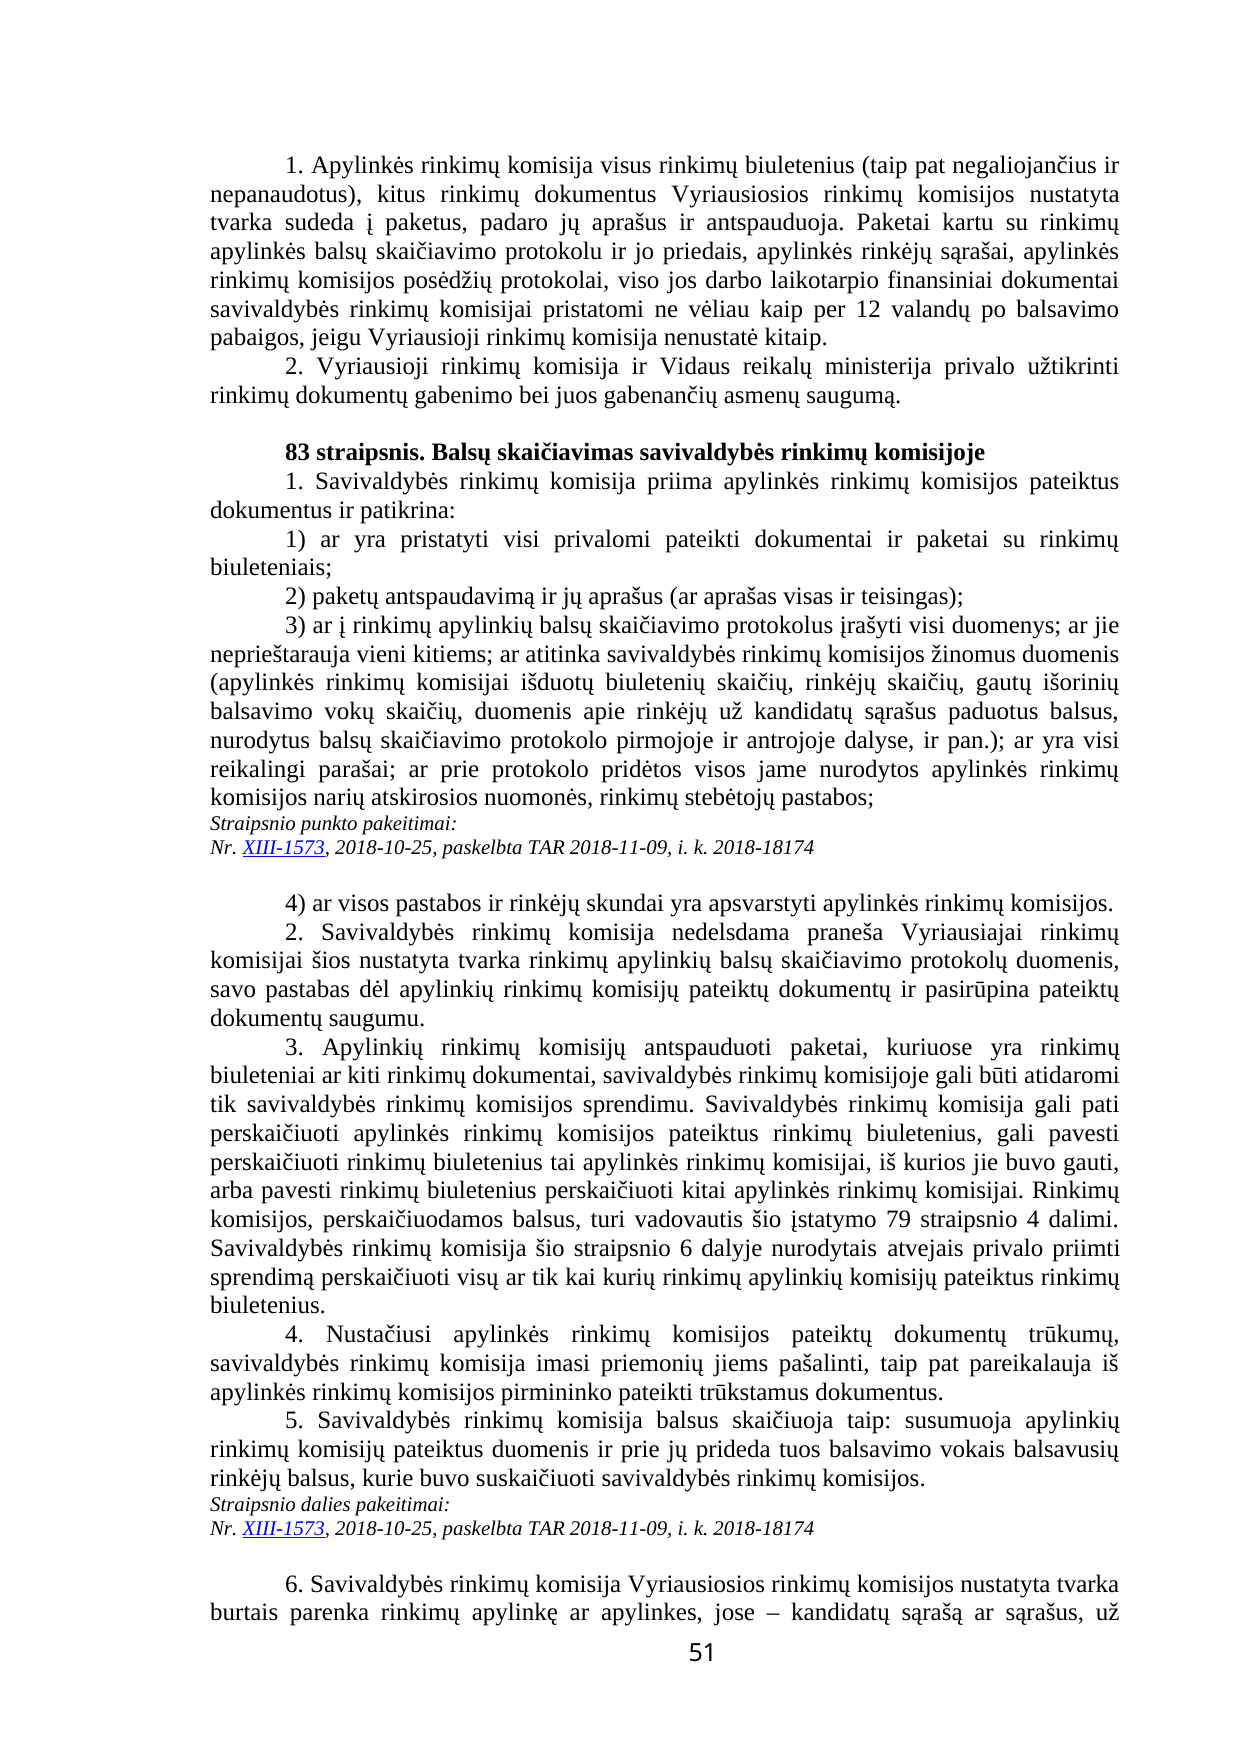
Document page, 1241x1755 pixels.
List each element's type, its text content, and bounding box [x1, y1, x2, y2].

text 1. Savivaldybės rinkimų komisija priima apylinkės rinkimų komisijos pateiktus dokumentus ir patikrina: [210, 466, 1120, 524]
text Straipsnio dalies pakeitimai: [210, 1492, 1120, 1516]
text 3) ar į rinkimų apylinkių balsų skaičiavimo protokolus įrašyti visi duomenys; ar jie neprieštarauja vieni kitiems; ar atitinka savivaldybės rinkimų komisijos žinomus duomenis (apylinkės rinkimų komisijai išduotų biuletenių skaičių, rinkėjų skaičių, gautų išorinių balsavimo vokų skaičių, duomenis apie rinkėjų už kandidatų sąrašus paduotus balsus, nurodytus balsų skaičiavimo protokolo pirmojoje ir antrojoje dalyse, ir pan.); ar yra visi reikalingi parašai; ar prie protokolo pridėtos visos jame nurodytos apylinkės rinkimų komisijos narių atskirosios nuomonės, rinkimų stebėtojų pastabos; [210, 610, 1120, 811]
text 2. Savivaldybės rinkimų komisija nedelsdama praneša Vyriausiajai rinkimų komisijai šios nustatyta tvarka rinkimų apylinkių balsų skaičiavimo protokolų duomenis, savo pastabas dėl apylinkių rinkimų komisijų pateiktų dokumentų ir pasirūpina pateiktų dokumentų saugumu. [210, 917, 1120, 1032]
text 4. Nustačiusi apylinkės rinkimų komisijos pateiktų dokumentų trūkumų, savivaldybės rinkimų komisija imasi priemonių jiems pašalinti, taip pat pareikalauja iš apylinkės rinkimų komisijos pirmininko pateikti trūkstamus dokumentus. [210, 1319, 1120, 1406]
text Nr. XIII-1573, 2018-10-25, paskelbta TAR 2018-11-09, i. k. 2018-18174 [210, 835, 1120, 859]
text 3. Apylinkių rinkimų komisijų antspauduoti paketai, kuriuose yra rinkimų biuleteniai ar kiti rinkimų dokumentai, savivaldybės rinkimų komisijoje gali būti atidaromi tik savivaldybės rinkimų komisijos sprendimu. Savivaldybės rinkimų komisija gali pati perskaičiuoti apylinkės rinkimų komisijos pateiktus rinkimų biuletenius, gali pavesti perskaičiuoti rinkimų biuletenius tai apylinkės rinkimų komisijai, iš kurios jie buvo gauti, arba pavesti rinkimų biuletenius perskaičiuoti kitai apylinkės rinkimų komisijai. Rinkimų komisijos, perskaičiuodamos balsus, turi vadovautis šio įstatymo 79 straipsnio 4 dalimi. Savivaldybės rinkimų komisija šio straipsnio 6 dalyje nurodytais atvejais privalo priimti sprendimą perskaičiuoti visų ar tik kai kurių rinkimų apylinkių komisijų pateiktus rinkimų biuletenius. [210, 1032, 1120, 1319]
text 2) paketų antspaudavimą ir jų aprašus (ar aprašas visas ir teisingas); [210, 581, 1120, 610]
text 4) ar visos pastabos ir rinkėjų skundai yra apsvarstyti apylinkės rinkimų komisijos. [210, 888, 1120, 917]
text 1) ar yra pristatyti visi privalomi pateikti dokumentai ir paketai su rinkimų biuleteniais; [210, 524, 1120, 581]
text 83 straipsnis. Balsų skaičiavimas savivaldybės rinkimų komisijoje [210, 437, 1120, 466]
text 5. Savivaldybės rinkimų komisija balsus skaičiuoja taip: susumuoja apylinkių rinkimų komisijų pateiktus duomenis ir prie jų prideda tuos balsavimo vokais balsavusių rinkėjų balsus, kurie buvo suskaičiuoti savivaldybės rinkimų komisijos. [210, 1406, 1120, 1492]
text Straipsnio punkto pakeitimai: [210, 811, 1120, 835]
text 2. Vyriausioji rinkimų komisija ir Vidaus reikalų ministerija privalo užtikrinti rinkimų dokumentų gabenimo bei juos gabenančių asmenų saugumą. [210, 351, 1120, 409]
text 6. Savivaldybės rinkimų komisija Vyriausiosios rinkimų komisijos nustatyta tvarka burtais parenka rinkimų apylinkę ar apylinkes, jose – kandidatų sąrašą ar sąrašus, už [210, 1569, 1120, 1626]
text Nr. XIII-1573, 2018-10-25, paskelbta TAR 2018-11-09, i. k. 2018-18174 [210, 1516, 1120, 1540]
text 1. Apylinkės rinkimų komisija visus rinkimų biuletenius (taip pat negaliojančius ir nepanaudotus), kitus rinkimų dokumentus Vyriausiosios rinkimų komisijos nustatyta tvarka sudeda į paketus, padaro jų aprašus ir antspauduoja. Paketai kartu su rinkimų apylinkės balsų skaičiavimo protokolu ir jo priedais, apylinkės rinkėjų sąrašai, apylinkės rinkimų komisijos posėdžių protokolai, viso jos darbo laikotarpio finansiniai dokumentai savivaldybės rinkimų komisijai pristatomi ne vėliau kaip per 12 valandų po balsavimo pabaigos, jeigu Vyriausioji rinkimų komisija nenustatė kitaip. [210, 150, 1120, 351]
